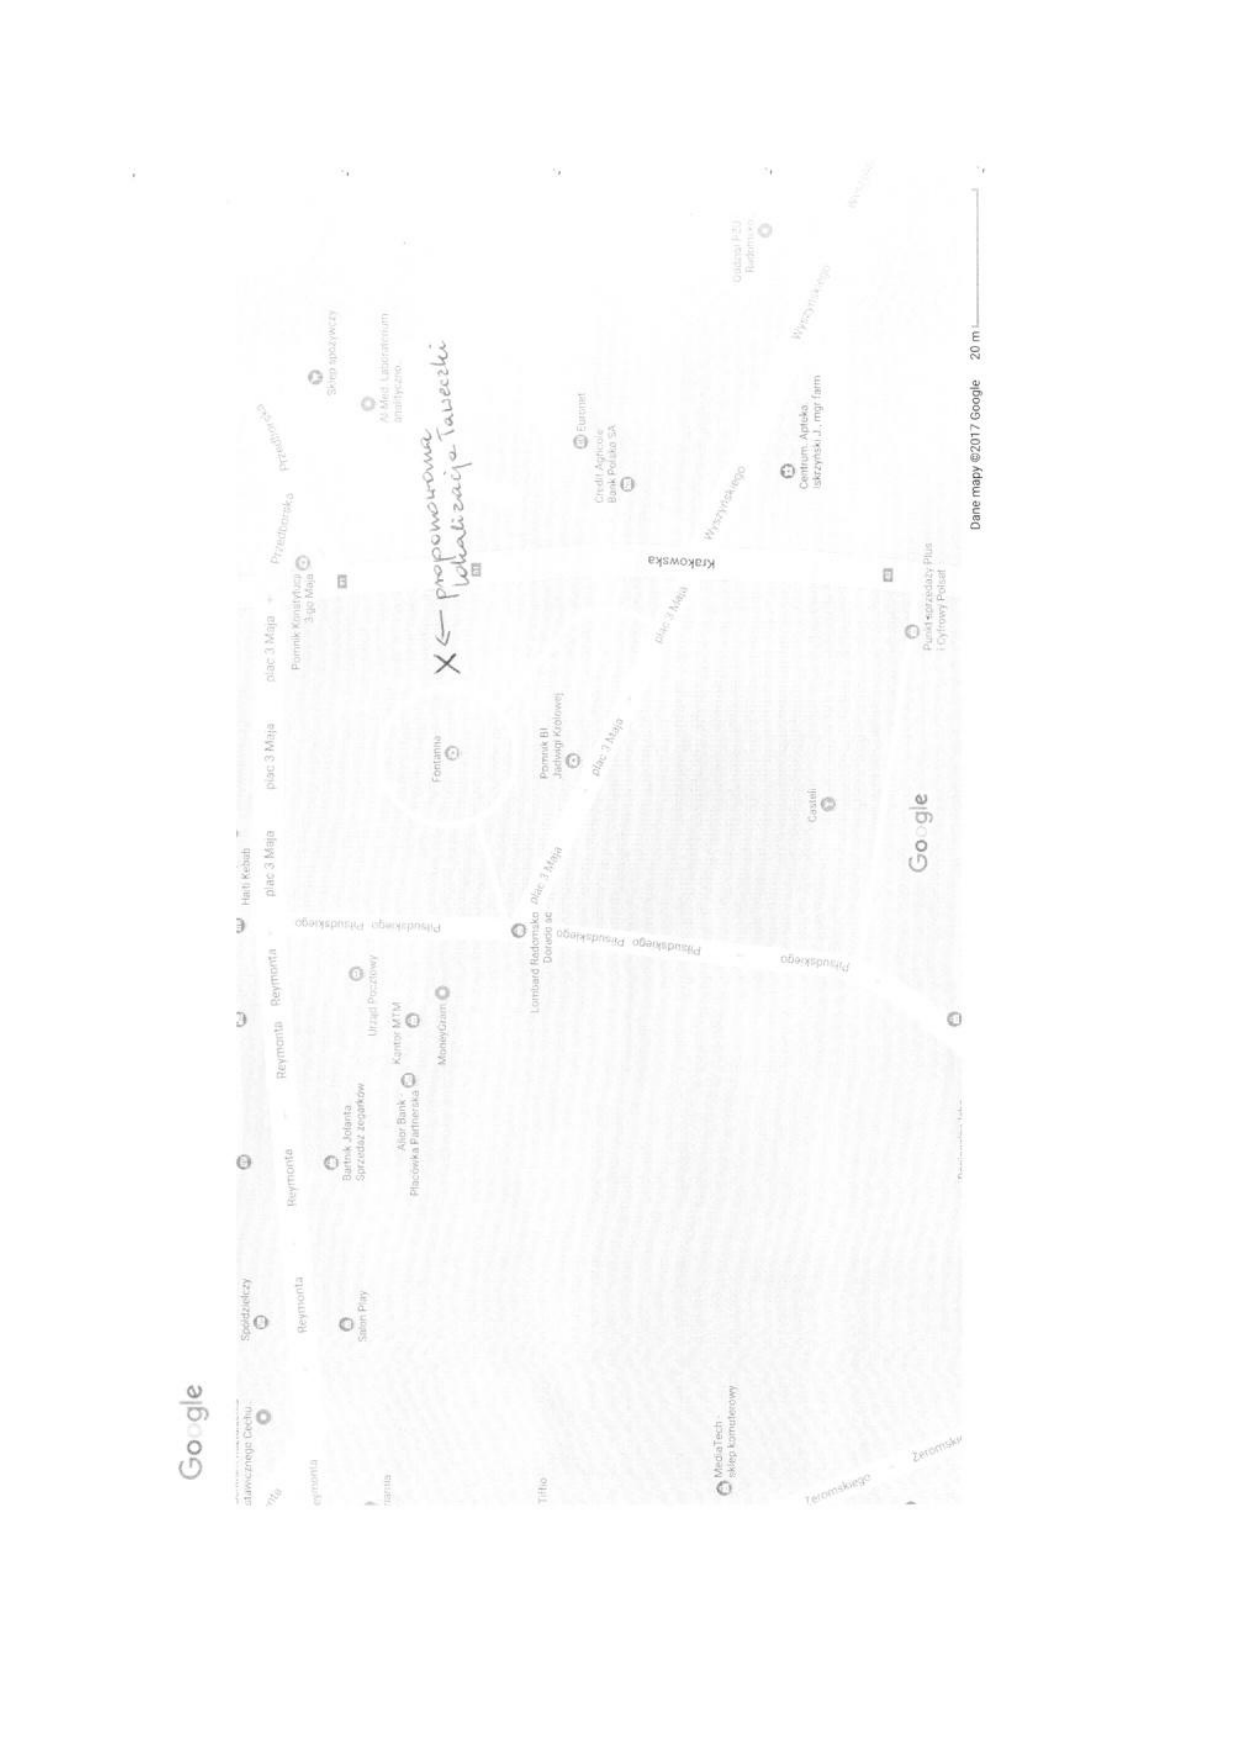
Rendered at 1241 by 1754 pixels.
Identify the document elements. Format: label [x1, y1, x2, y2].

picture [118, 118, 1122, 1544]
